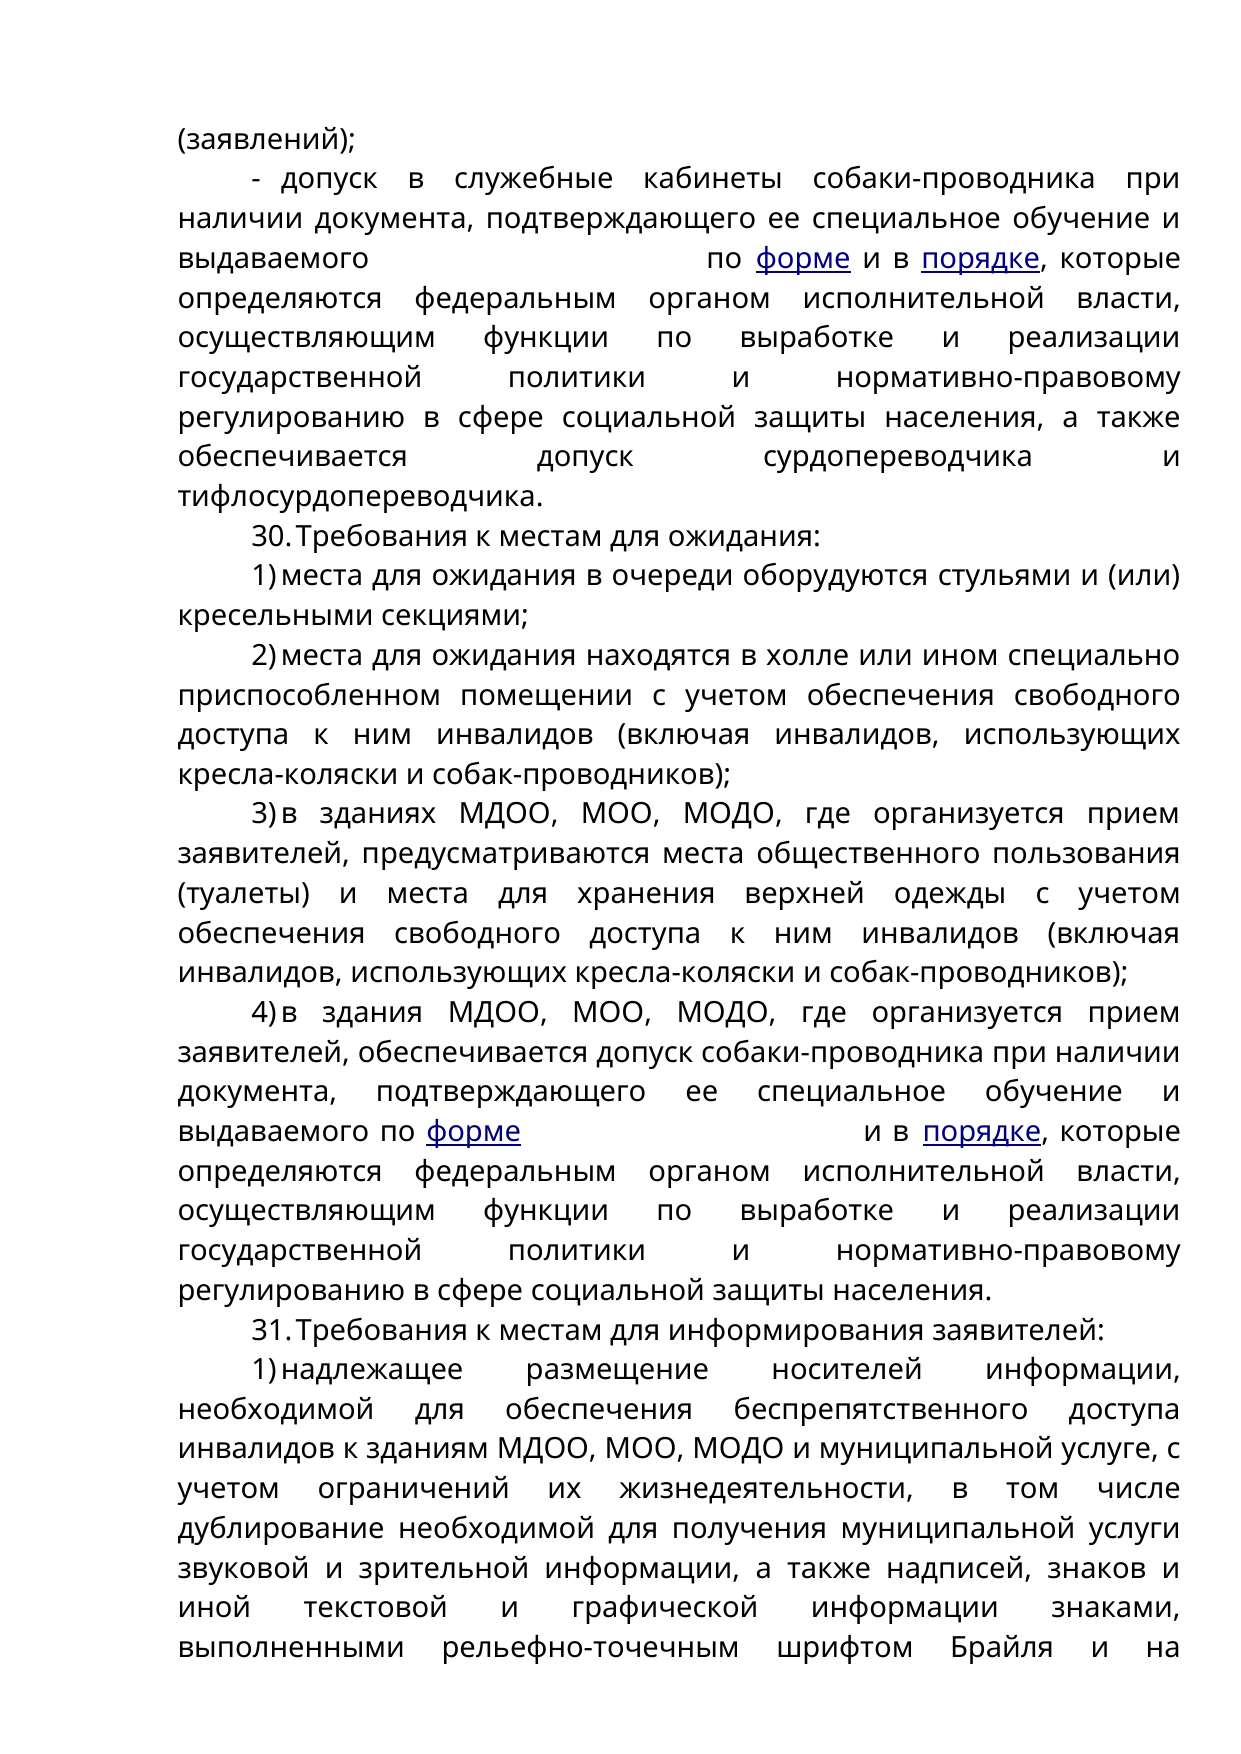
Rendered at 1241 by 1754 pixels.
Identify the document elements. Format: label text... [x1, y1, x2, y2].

text 1) места для ожидания в очереди оборудуются стульями и (или) кресельными секциями; [177, 555, 1181, 634]
text (заявлений); [177, 118, 1181, 158]
text 1) надлежащее размещение носителей информации, необходимой для обеспечения беспрепятственного доступа инвалидов к зданиям МДОО, МОО, МОДО и муниципальной услуге, с учетом ограничений их жизнедеятельности, в том числе дублирование необходимой для получения муниципальной услуги звуковой и зрительной информации, а также надписей, знаков и иной текстовой и графической информации знаками, выполненными рельефно-точечным шрифтом Брайля и на [177, 1348, 1181, 1666]
text 4) в здания МДОО, МОО, МОДО, где организуется прием заявителей, обеспечивается допуск собаки-проводника при наличии документа, подтверждающего ее специальное обучение и выдаваемого по форме и в порядке, которые определяются федеральным органом исполнительной власти, осуществляющим функции по выработке и реализации государственной политики и нормативно-правовому регулированию в сфере социальной защиты населения. [177, 991, 1181, 1309]
text 3) в зданиях МДОО, МОО, МОДО, где организуется прием заявителей, предусматриваются места общественного пользования (туалеты) и места для хранения верхней одежды с учетом обеспечения свободного доступа к ним инвалидов (включая инвалидов, использующих кресла-коляски и собак-проводников); [177, 793, 1181, 991]
text 31. Требования к местам для информирования заявителей: [177, 1309, 1181, 1348]
text 30. Требования к местам для ожидания: [177, 515, 1181, 555]
text - допуск в служебные кабинеты собаки-проводника при наличии документа, подтверждающего ее специальное обучение и выдаваемого по форме и в порядке, которые определяются федеральным органом исполнительной власти, осуществляющим функции по выработке и реализации государственной политики и нормативно-правовому регулированию в сфере социальной защиты населения, а также обеспечивается допуск сурдопереводчика и тифлосурдопереводчика. [177, 158, 1181, 515]
text 2) места для ожидания находятся в холле или ином специально приспособленном помещении с учетом обеспечения свободного доступа к ним инвалидов (включая инвалидов, использующих кресла-коляски и собак-проводников); [177, 634, 1181, 793]
